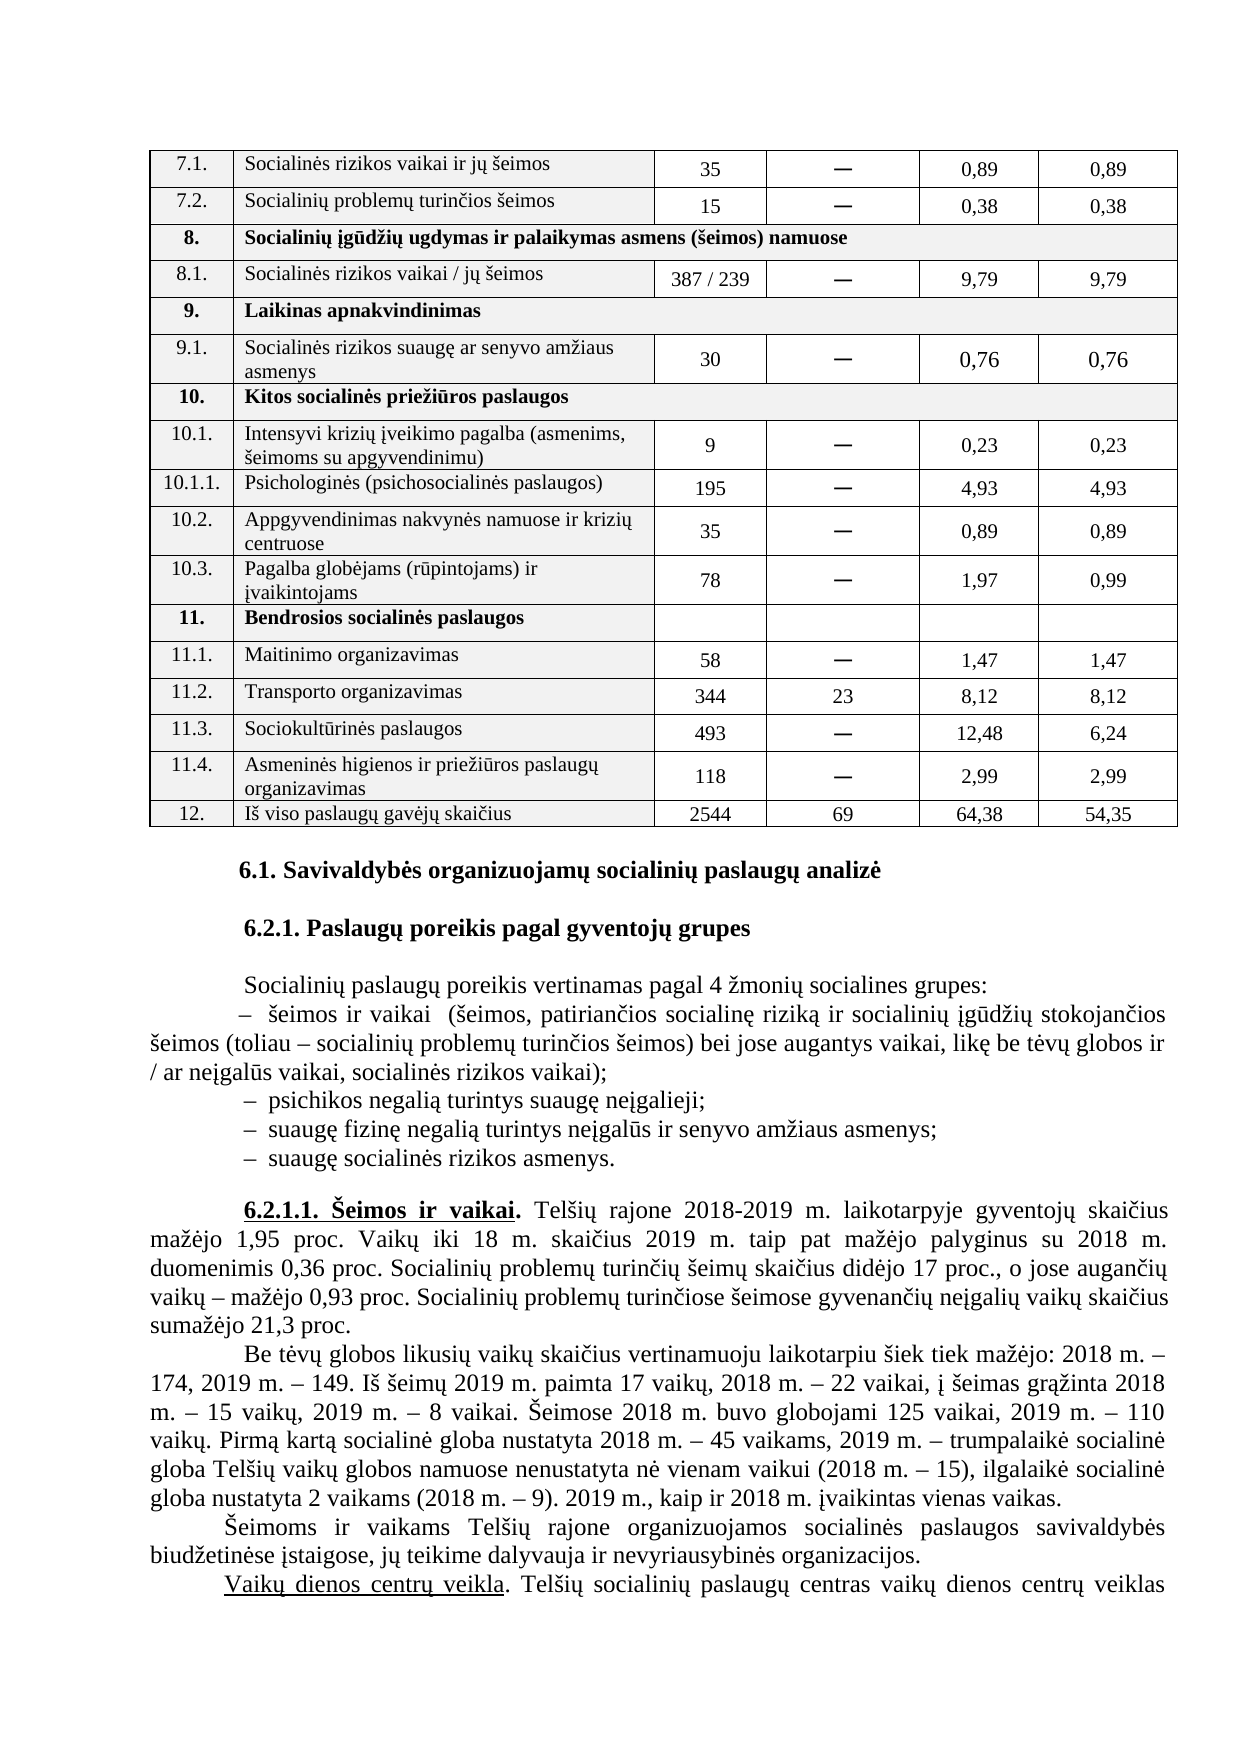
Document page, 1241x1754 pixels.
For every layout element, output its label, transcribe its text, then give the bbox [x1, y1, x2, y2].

table_cell ─ [767, 556, 919, 604]
table_cell Asmeninės higienos ir priežiūros paslaugų organizavimas [234, 752, 654, 800]
table_cell 10.2. [151, 507, 233, 555]
text Šeimoms ir vaikams Telšių rajone organizuojamos socialinės paslaugos savivaldybės biudžetinėse įstaigose, jų teikime dalyvauja ir nevyriausybinės organizacijos. [150, 1512, 1166, 1569]
table_cell 9,79 [1039, 261, 1177, 297]
table_cell ─ [767, 151, 919, 187]
table_cell [920, 605, 1038, 641]
table_cell 8.1. [151, 261, 233, 297]
table_cell 10.1. [151, 421, 233, 469]
table_cell 12. [151, 801, 233, 826]
table_cell 11. [151, 605, 233, 641]
table_cell Socialinės rizikos vaikai ir jų šeimos [234, 151, 654, 187]
table_cell 12,48 [920, 715, 1038, 751]
table_cell 0,89 [920, 507, 1038, 555]
table_cell 58 [655, 642, 766, 678]
table_cell Socialinių įgūdžių ugdymas ir palaikymas asmens (šeimos) namuose [234, 225, 1177, 260]
table_cell ─ [767, 188, 919, 223]
table_cell Pagalba globėjams (rūpintojams) ir įvaikintojams [234, 556, 654, 604]
table_cell 9,79 [920, 261, 1038, 297]
table_cell 10.1.1. [151, 470, 233, 506]
table_cell 23 [767, 679, 919, 714]
table_cell 9. [151, 298, 233, 334]
table_cell ─ [767, 752, 919, 800]
table_cell Kitos socialinės priežiūros paslaugos [234, 384, 1177, 420]
table_cell [1039, 605, 1177, 641]
text 6.2.1.1. Šeimos ir vaikai. Telšių rajone 2018-2019 m. laikotarpyje gyventojų skaičius mažėjo 1,95 proc. Vaikų iki 18 m. skaičius 2019 m. taip pat mažėjo palyginus su 2018 m. duomenimis 0,36 proc. Socialinių problemų turinčių šeimų skaičius didėjo 17 proc., o jose augančių vaikų – mažėjo 0,93 proc. Socialinių problemų turinčiose šeimose gyvenančių neįgalių vaikų skaičius sumažėjo 21,3 proc. [150, 1196, 1169, 1339]
table_cell 10. [151, 384, 233, 420]
table_cell 6,24 [1039, 715, 1177, 751]
table_cell 11.3. [151, 715, 233, 751]
table_cell ─ [767, 507, 919, 555]
table_cell 0,23 [920, 421, 1038, 469]
table_cell 9 [655, 421, 766, 469]
table_cell Socialinės rizikos vaikai / jų šeimos [234, 261, 654, 297]
table_cell 387 / 239 [655, 261, 766, 297]
table_cell 54,35 [1039, 801, 1177, 826]
table_cell 1,97 [920, 556, 1038, 604]
table_cell Laikinas apnakvindinimas [234, 298, 1177, 334]
table_cell 344 [655, 679, 766, 714]
table_cell 0,89 [1039, 151, 1177, 187]
table_cell 78 [655, 556, 766, 604]
table_cell 35 [655, 151, 766, 187]
text Be tėvų globos likusių vaikų skaičius vertinamuoju laikotarpiu šiek tiek mažėjo: 2018 m. – 174, 2019 m. – 149. Iš šeimų 2019 m. paimta 17 vaikų, 2018 m. – 22 vaikai, į šeimas grąžinta 2018 m. – 15 vaikų, 2019 m. – 8 vaikai. Šeimose 2018 m. buvo globojami 125 vaikai, 2019 m. – 110 vaikų. Pirmą kartą socialinė globa nustatyta 2018 m. – 45 vaikams, 2019 m. – trumpalaikė socialinė globa Telšių vaikų globos namuose nenustatyta nė vienam vaikui (2018 m. – 15), ilgalaikė socialinė globa nustatyta 2 vaikams (2018 m. – 9). 2019 m., kaip ir 2018 m. įvaikintas vienas vaikas. [150, 1339, 1167, 1512]
text – šeimos ir vaikai (šeimos, patiriančios socialinę riziką ir socialinių įgūdžių stokojančios šeimos (toliau – socialinių problemų turinčios šeimos) bei jose augantys vaikai, likę be tėvų globos ir / ar neįgalūs vaikai, socialinės rizikos vaikai); [150, 999, 1167, 1086]
table_cell 11.1. [151, 642, 233, 678]
table_cell [767, 605, 919, 641]
table_cell 195 [655, 470, 766, 506]
table_cell 8,12 [1039, 679, 1177, 714]
table_cell 1,47 [1039, 642, 1177, 678]
table_cell [655, 605, 766, 641]
table_cell 2,99 [1039, 752, 1177, 800]
table_cell 0,76 [1039, 335, 1177, 383]
table_cell Iš viso paslaugų gavėjų skaičius [234, 801, 654, 826]
text 6.2.1. Paslaugų poreikis pagal gyventojų grupes [239, 913, 783, 942]
table_cell Psichologinės (psichosocialinės paslaugos) [234, 470, 654, 506]
table_cell ─ [767, 642, 919, 678]
table_cell Intensyvi krizių įveikimo pagalba (asmenims, šeimoms su apgyvendinimu) [234, 421, 654, 469]
table_cell 4,93 [920, 470, 1038, 506]
table_cell 493 [655, 715, 766, 751]
table_cell 15 [655, 188, 766, 223]
table_cell 7.1. [151, 151, 233, 187]
table_cell 30 [655, 335, 766, 383]
table_cell 10.3. [151, 556, 233, 604]
text – suaugę fizinę negalią turintys neįgalūs ir senyvo amžiaus asmenys; [244, 1114, 1167, 1143]
table_cell ─ [767, 421, 919, 469]
table_cell 2,99 [920, 752, 1038, 800]
table_cell 69 [767, 801, 919, 826]
table_cell 11.4. [151, 752, 233, 800]
table_cell Sociokultūrinės paslaugos [234, 715, 654, 751]
table_cell ─ [767, 470, 919, 506]
text Socialinių paslaugų poreikis vertinamas pagal 4 žmonių socialines grupes: [150, 971, 1167, 999]
text – suaugę socialinės rizikos asmenys. [244, 1143, 1167, 1172]
table_cell 35 [655, 507, 766, 555]
table_cell 2544 [655, 801, 766, 826]
table_cell Transporto organizavimas [234, 679, 654, 714]
table_cell ─ [767, 715, 919, 751]
table_cell 118 [655, 752, 766, 800]
table_cell Bendrosios socialinės paslaugos [234, 605, 654, 641]
table_cell Socialinių problemų turinčios šeimos [234, 188, 654, 223]
table_cell ─ [767, 261, 919, 297]
table_cell 0,76 [920, 335, 1038, 383]
table_cell 9.1. [151, 335, 233, 383]
text 6.1. Savivaldybės organizuojamų socialinių paslaugų analizė [225, 856, 1167, 884]
table_cell 0,38 [920, 188, 1038, 223]
text Vaikų dienos centrų veikla. Telšių socialinių paslaugų centras vaikų dienos centrų veiklas [150, 1569, 1166, 1598]
table_cell 11.2. [151, 679, 233, 714]
table_cell Maitinimo organizavimas [234, 642, 654, 678]
table_cell 0,99 [1039, 556, 1177, 604]
table_cell 8,12 [920, 679, 1038, 714]
table_cell 0,89 [920, 151, 1038, 187]
table_cell ─ [767, 335, 919, 383]
table_cell 4,93 [1039, 470, 1177, 506]
table_cell 1,47 [920, 642, 1038, 678]
table_cell 64,38 [920, 801, 1038, 826]
table_cell 8. [151, 225, 233, 260]
table_cell 7.2. [151, 188, 233, 223]
table_cell 0,38 [1039, 188, 1177, 223]
table_cell Socialinės rizikos suaugę ar senyvo amžiaus asmenys [234, 335, 654, 383]
text – psichikos negalią turintys suaugę neįgalieji; [244, 1086, 1167, 1114]
table_cell Appgyvendinimas nakvynės namuose ir krizių centruose [234, 507, 654, 555]
table_cell 0,89 [1039, 507, 1177, 555]
table_cell 0,23 [1039, 421, 1177, 469]
